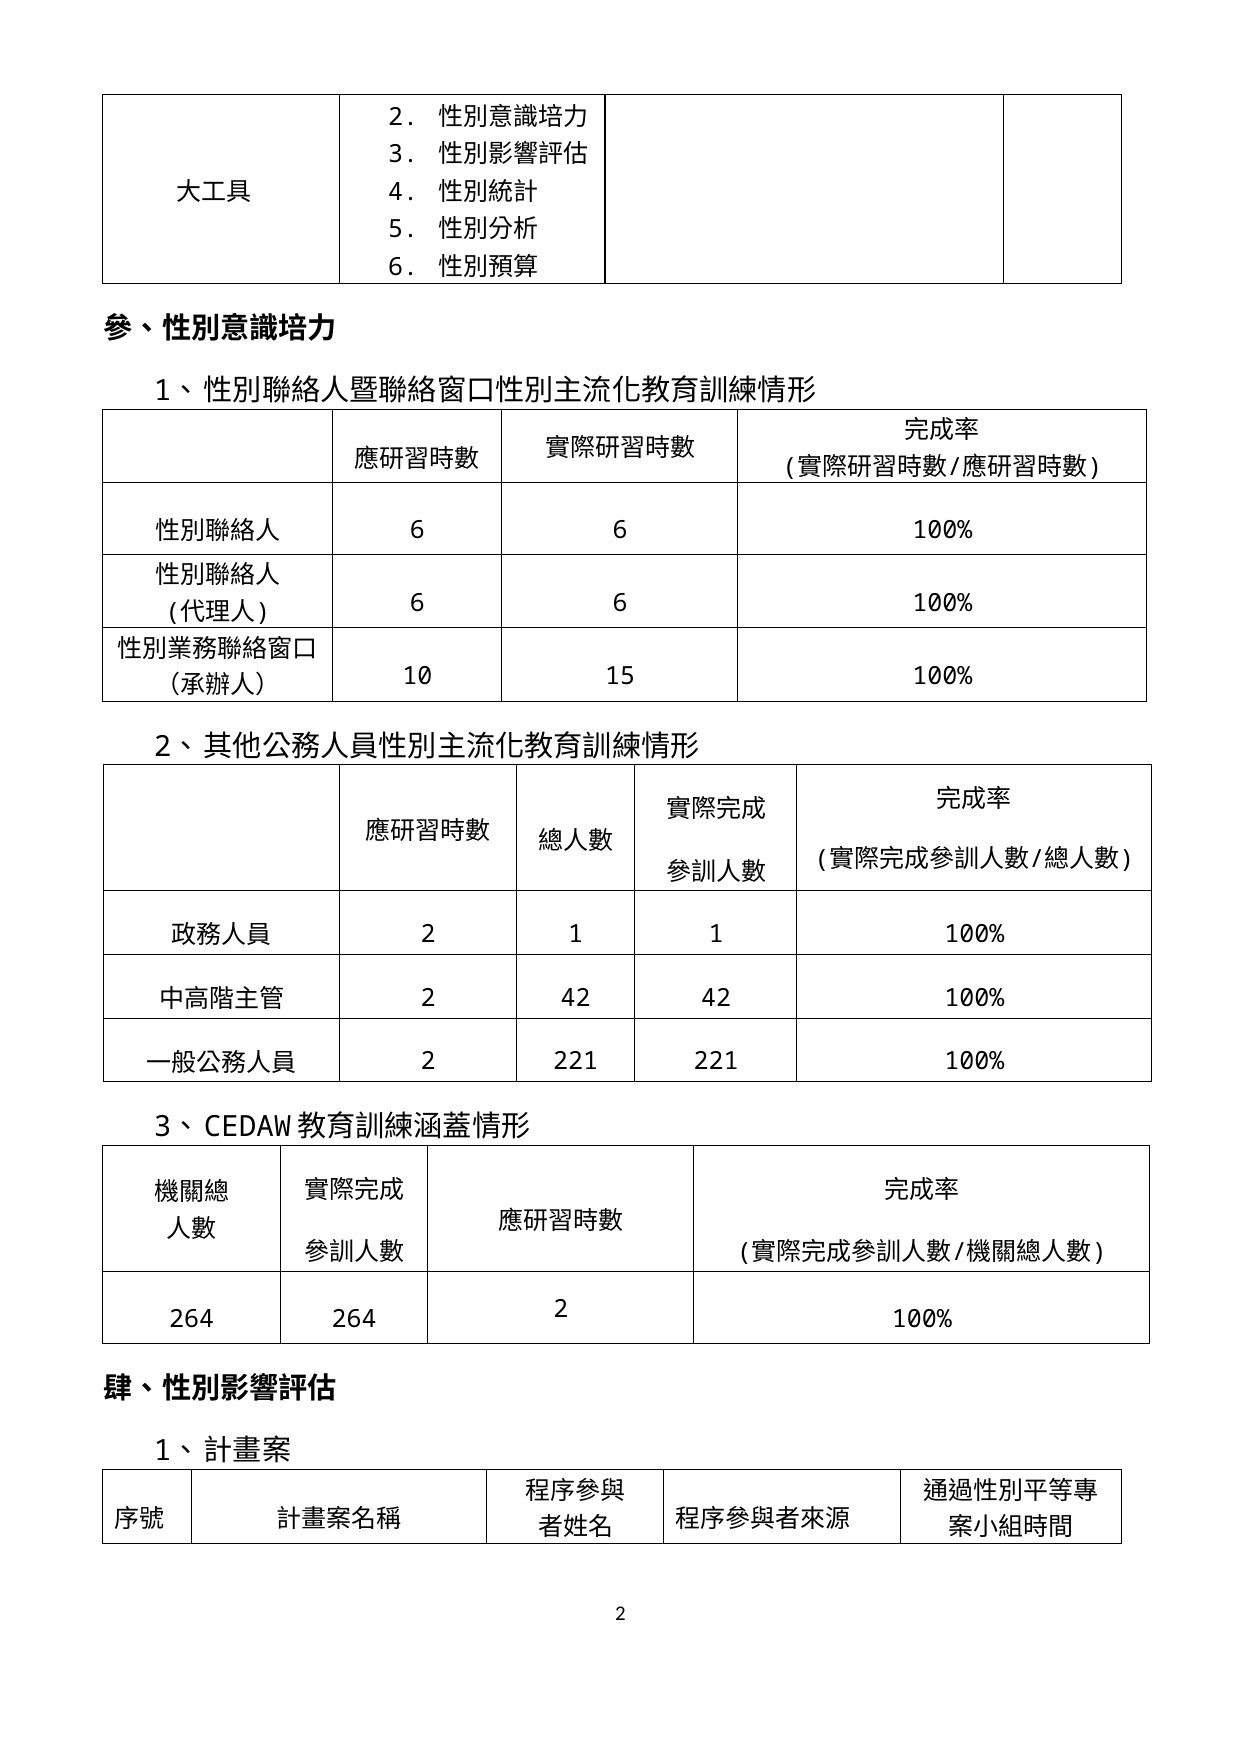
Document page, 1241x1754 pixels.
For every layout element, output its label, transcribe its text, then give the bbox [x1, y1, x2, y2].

table_header 完成率 (實際研習時數/應研習時數) [738, 410, 1146, 482]
table_cell 264 [281, 1272, 427, 1343]
table_cell 6 [502, 483, 737, 554]
table_header 通過性別平等專案小組時間 [901, 1470, 1121, 1543]
table_header 計畫案名稱 [192, 1470, 486, 1543]
table_cell 2 [340, 891, 516, 954]
list 計畫案 [153, 1407, 1063, 1469]
table_cell 政務人員 [104, 891, 339, 954]
text 參、性別意識培力 [103, 284, 1063, 346]
table_cell 2 [428, 1272, 693, 1343]
table_header 序號 [103, 1470, 191, 1543]
table_cell [1004, 95, 1121, 283]
table_header [103, 410, 332, 482]
table_cell 100% [738, 483, 1146, 554]
table_cell 221 [517, 1019, 634, 1081]
table_cell 1 [517, 891, 634, 954]
table_cell 15 [502, 628, 737, 701]
table_cell 100% [797, 891, 1151, 954]
list 其他公務人員性別主流化教育訓練情形 [153, 702, 1063, 764]
table_cell 一般公務人員 [104, 1019, 339, 1081]
table_cell 1 [635, 891, 796, 954]
table_cell 6 [502, 555, 737, 627]
table_header 應研習時數 [428, 1146, 693, 1271]
table_header 應研習時數 [333, 410, 501, 482]
table_header 實際完成 參訓人數 [281, 1146, 427, 1271]
table_cell 10 [333, 628, 501, 701]
table_cell 中高階主管 [104, 955, 339, 1017]
table_cell 221 [635, 1019, 796, 1081]
table_cell 264 [103, 1272, 280, 1343]
table_header [104, 765, 339, 890]
table_cell 100% [797, 955, 1151, 1017]
table_cell 100% [694, 1272, 1149, 1343]
list CEDAW教育訓練涵蓋情形 [153, 1082, 1063, 1144]
table_cell [606, 95, 1003, 283]
table_header 機關總 人數 [103, 1146, 280, 1271]
table_cell 性別聯絡人 (代理人) [103, 555, 332, 627]
table_header 完成率 (實際完成參訓人數/總人數) [797, 765, 1151, 890]
table_cell 100% [738, 555, 1146, 627]
table_cell 性別主流化實施計畫涵蓋六大工具 [103, 95, 339, 283]
table_cell 6 [333, 555, 501, 627]
list 性別聯絡人暨聯絡窗口性別主流化教育訓練情形 [153, 346, 1063, 409]
text 肆、性別影響評估 [103, 1344, 1063, 1407]
table_header 程序參與 者姓名 [487, 1470, 663, 1543]
table_header 程序參與者來源 [664, 1470, 900, 1543]
table_header 總人數 [517, 765, 634, 890]
table_cell 性別業務聯絡窗口（承辦人） [103, 628, 332, 701]
table_cell 2 [340, 1019, 516, 1081]
table_cell 42 [517, 955, 634, 1017]
table_cell 2 [340, 955, 516, 1017]
table_header 完成率 (實際完成參訓人數/機關總人數) [694, 1146, 1149, 1271]
table_header 實際研習時數 [502, 410, 737, 482]
table_cell 42 [635, 955, 796, 1017]
table_cell 6 [333, 483, 501, 554]
table_header 實際完成 參訓人數 [635, 765, 796, 890]
table_cell 100% [797, 1019, 1151, 1081]
table_cell 性別聯絡人 [103, 483, 332, 554]
table_cell 100% [738, 628, 1146, 701]
table_cell 六大工具為： 機制（會議） 性別意識培力 性別影響評估 性別統計 性別分析 性別預算 [340, 95, 604, 283]
table_header 應研習時數 [340, 765, 516, 890]
